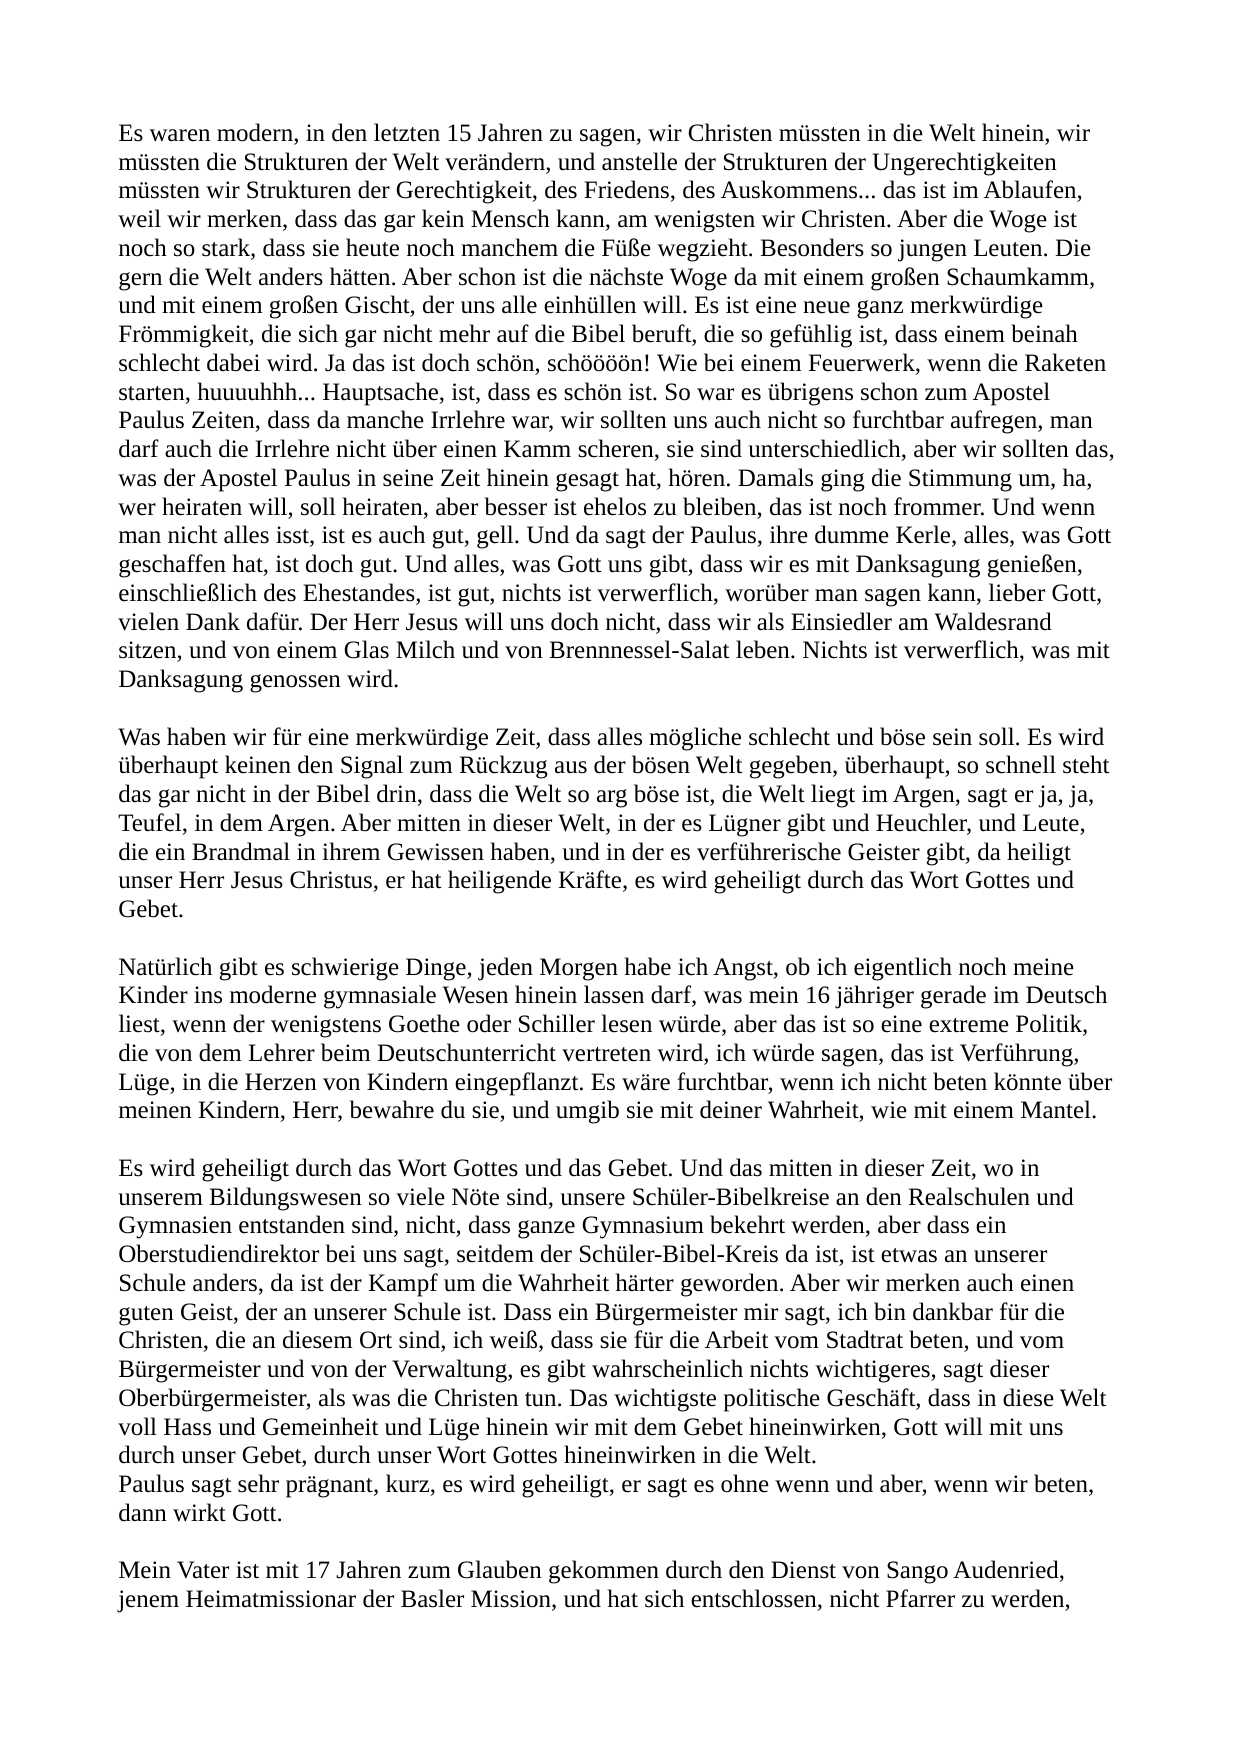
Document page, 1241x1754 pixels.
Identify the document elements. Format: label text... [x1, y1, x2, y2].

text Es wird geheiligt durch das Wort Gottes und das Gebet. Und das mitten in dieser Zeit, wo in unserem Bildungswesen so viele Nöte sind, unsere Schüler-Bibelkreise an den Realschulen und Gymnasien entstanden sind, nicht, dass ganze Gymnasium bekehrt werden, aber dass ein Oberstudiendirektor bei uns sagt, seitdem der Schüler-Bibel-Kreis da ist, ist etwas an unserer Schule anders, da ist der Kampf um die Wahrheit härter geworden. Aber wir merken auch einen guten Geist, der an unserer Schule ist. Dass ein Bürgermeister mir sagt, ich bin dankbar für die Christen, die an diesem Ort sind, ich weiß, dass sie für die Arbeit vom Stadtrat beten, und vom Bürgermeister und von der Verwaltung, es gibt wahrscheinlich nichts wichtigeres, sagt dieser Oberbürgermeister, als was die Christen tun. Das wichtigste politische Geschäft, dass in diese Welt voll Hass und Gemeinheit und Lüge hinein wir mit dem Gebet hineinwirken, Gott will mit uns durch unser Gebet, durch unser Wort Gottes hineinwirken in die Welt. [118, 1153, 1122, 1469]
text Mein Vater ist mit 17 Jahren zum Glauben gekommen durch den Dienst von Sango Audenried, jenem Heimatmissionar der Basler Mission, und hat sich entschlossen, nicht Pfarrer zu werden, [118, 1556, 1122, 1613]
text Was haben wir für eine merkwürdige Zeit, dass alles mögliche schlecht und böse sein soll. Es wird überhaupt keinen den Signal zum Rückzug aus der bösen Welt gegeben, überhaupt, so schnell steht das gar nicht in der Bibel drin, dass die Welt so arg böse ist, die Welt liegt im Argen, sagt er ja, ja, Teufel, in dem Argen. Aber mitten in dieser Welt, in der es Lügner gibt und Heuchler, und Leute, die ein Brandmal in ihrem Gewissen haben, und in der es verführerische Geister gibt, da heiligt unser Herr Jesus Christus, er hat heiligende Kräfte, es wird geheiligt durch das Wort Gottes und Gebet. [118, 722, 1122, 923]
text Natürlich gibt es schwierige Dinge, jeden Morgen habe ich Angst, ob ich eigentlich noch meine Kinder ins moderne gymnasiale Wesen hinein lassen darf, was mein 16 jähriger gerade im Deutsch liest, wenn der wenigstens Goethe oder Schiller lesen würde, aber das ist so eine extreme Politik, die von dem Lehrer beim Deutschunterricht vertreten wird, ich würde sagen, das ist Verführung, Lüge, in die Herzen von Kindern eingepflanzt. Es wäre furchtbar, wenn ich nicht beten könnte über meinen Kindern, Herr, bewahre du sie, und umgib sie mit deiner Wahrheit, wie mit einem Mantel. [118, 952, 1122, 1124]
text Paulus sagt sehr prägnant, kurz, es wird geheiligt, er sagt es ohne wenn und aber, wenn wir beten, dann wirkt Gott. [118, 1469, 1122, 1527]
text Es waren modern, in den letzten 15 Jahren zu sagen, wir Christen müssten in die Welt hinein, wir müssten die Strukturen der Welt verändern, und anstelle der Strukturen der Ungerechtigkeiten müssten wir Strukturen der Gerechtigkeit, des Friedens, des Auskommens... das ist im Ablaufen, weil wir merken, dass das gar kein Mensch kann, am wenigsten wir Christen. Aber die Woge ist noch so stark, dass sie heute noch manchem die Füße wegzieht. Besonders so jungen Leuten. Die gern die Welt anders hätten. Aber schon ist die nächste Woge da mit einem großen Schaumkamm, und mit einem großen Gischt, der uns alle einhüllen will. Es ist eine neue ganz merkwürdige Frömmigkeit, die sich gar nicht mehr auf die Bibel beruft, die so gefühlig ist, dass einem beinah schlecht dabei wird. Ja das ist doch schön, schöööön! Wie bei einem Feuerwerk, wenn die Raketen starten, huuuuhhh... Hauptsache, ist, dass es schön ist. So war es übrigens schon zum Apostel Paulus Zeiten, dass da manche Irrlehre war, wir sollten uns auch nicht so furchtbar aufregen, man darf auch die Irrlehre nicht über einen Kamm scheren, sie sind unterschiedlich, aber wir sollten das, was der Apostel Paulus in seine Zeit hinein gesagt hat, hören. Damals ging die Stimmung um, ha, wer heiraten will, soll heiraten, aber besser ist ehelos zu bleiben, das ist noch frommer. Und wenn man nicht alles isst, ist es auch gut, gell. Und da sagt der Paulus, ihre dumme Kerle, alles, was Gott geschaffen hat, ist doch gut. Und alles, was Gott uns gibt, dass wir es mit Danksagung genießen, einschließlich des Ehestandes, ist gut, nichts ist verwerflich, worüber man sagen kann, lieber Gott, vielen Dank dafür. Der Herr Jesus will uns doch nicht, dass wir als Einsiedler am Waldesrand sitzen, und von einem Glas Milch und von Brennnessel-Salat leben. Nichts ist verwerflich, was mit Danksagung genossen wird. [118, 118, 1122, 693]
